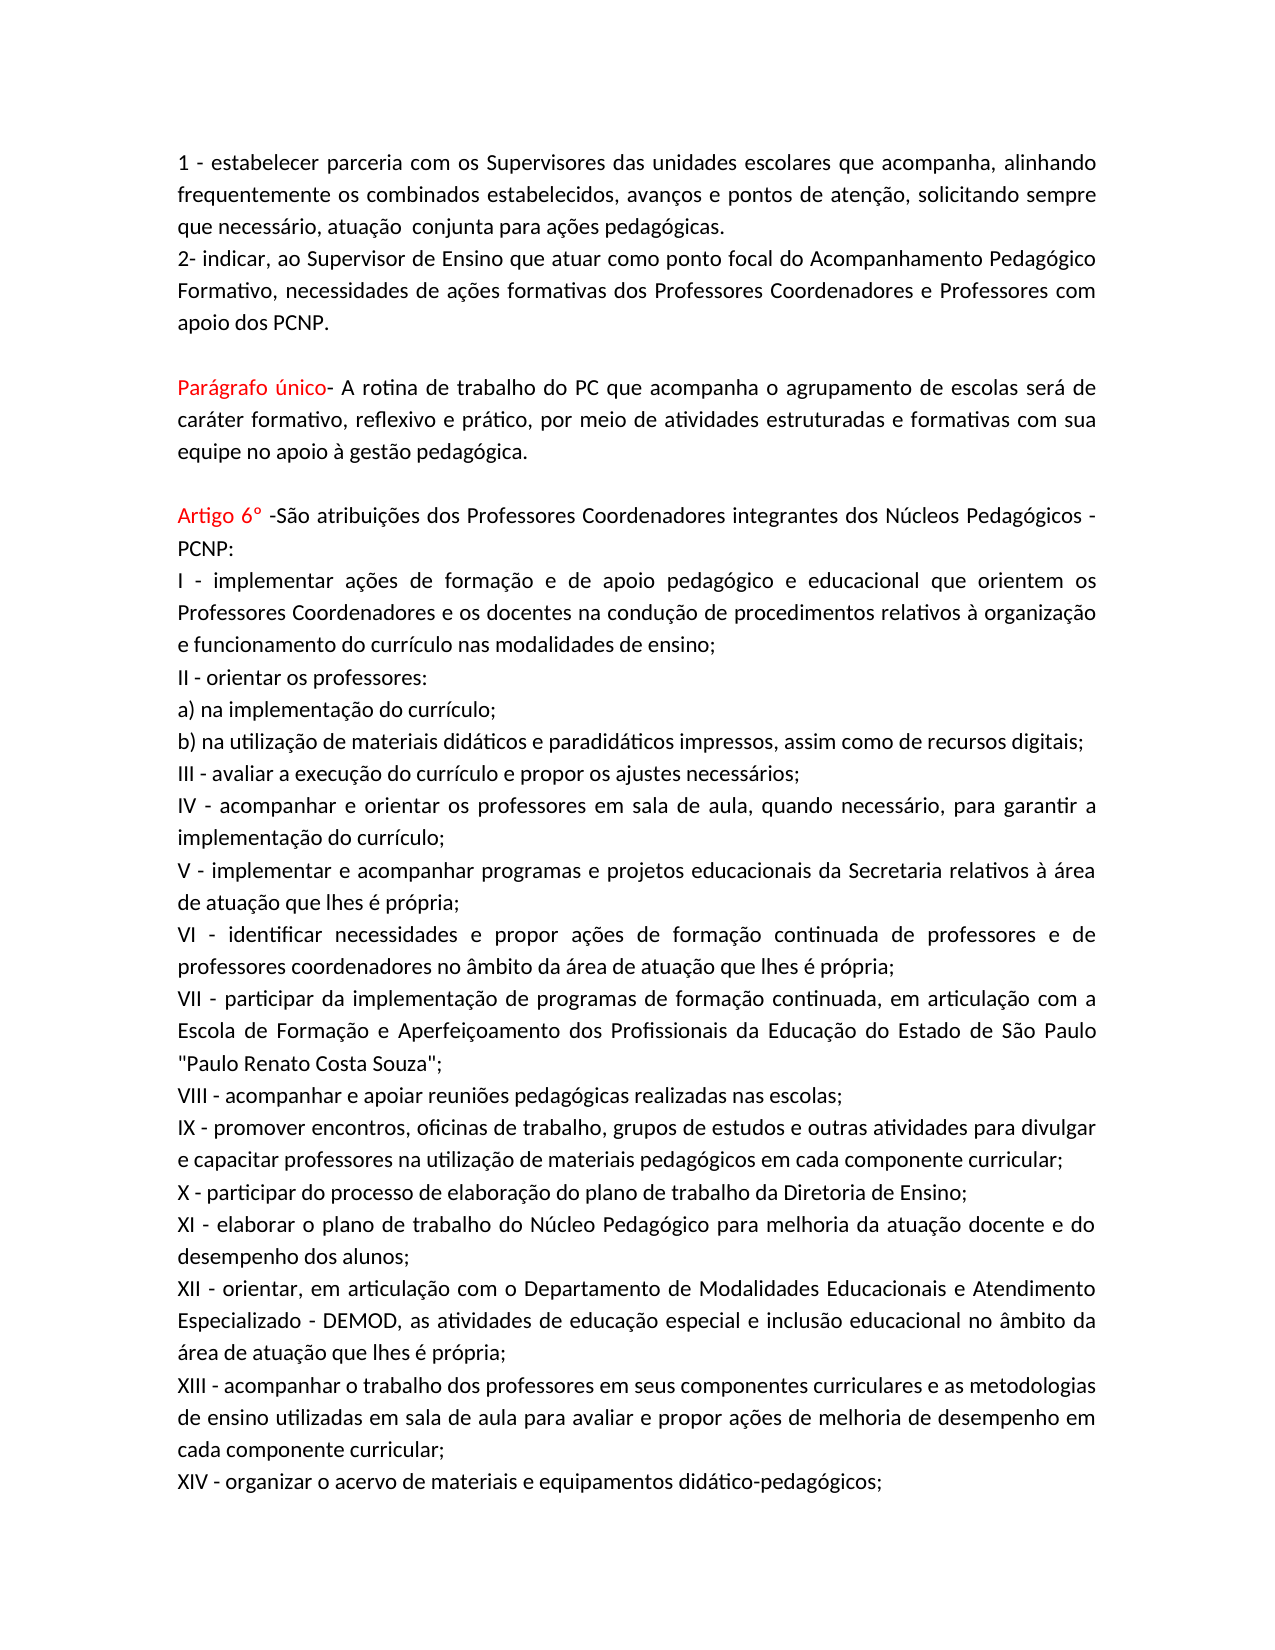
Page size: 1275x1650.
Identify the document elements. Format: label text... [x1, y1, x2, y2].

text VIII - acompanhar e apoiar reuniões pedagógicas realizadas nas escolas; [177, 1081, 1098, 1109]
text IV - acompanhar e orientar os professores em sala de aula, quando necessário, para garantir a implementação do currículo; [177, 791, 1098, 852]
text a) na implementação do currículo; [177, 695, 1098, 723]
text Parágrafo único- A rotina de trabalho do PC que acompanha o agrupamento de escolas será de caráter formativo, reflexivo e prático, por meio de atividades estruturadas e formativas com sua equipe no apoio à gestão pedagógica. [177, 373, 1098, 465]
text III - avaliar a execução do currículo e propor os ajustes necessários; [177, 759, 1098, 787]
text X - participar do processo de elaboração do plano de trabalho da Diretoria de Ensino; [177, 1178, 1098, 1206]
text VI - identificar necessidades e propor ações de formação continuada de professores e de professores coordenadores no âmbito da área de atuação que lhes é própria; [177, 920, 1098, 980]
text VII - participar da implementação de programas de formação continuada, em articulação com a Escola de Formação e Aperfeiçoamento dos Profissionais da Educação do Estado de São Paulo "Paulo Renato Costa Souza"; [177, 984, 1098, 1077]
text Artigo 6º -São atribuições dos Professores Coordenadores integrantes dos Núcleos Pedagógicos - PCNP: [177, 502, 1098, 562]
text II - orientar os professores: [177, 663, 1098, 691]
text IX - promover encontros, oficinas de trabalho, grupos de estudos e outras atividades para divulgar e capacitar professores na utilização de materiais pedagógicos em cada componente curricular; [177, 1113, 1098, 1173]
text XIV - organizar o acervo de materiais e equipamentos didático-pedagógicos; [177, 1467, 1098, 1495]
text XIII - acompanhar o trabalho dos professores em seus componentes curriculares e as metodologias de ensino utilizadas em sala de aula para avaliar e propor ações de melhoria de desempenho em cada componente curricular; [177, 1371, 1098, 1463]
text b) na utilização de materiais didáticos e paradidáticos impressos, assim como de recursos digitais; [177, 727, 1098, 755]
text 1 - estabelecer parceria com os Supervisores das unidades escolares que acompanha, alinhando frequentemente os combinados estabelecidos, avanços e pontos de atenção, solicitando sempre que necessário, atuação conjunta para ações pedagógicas. [177, 148, 1098, 240]
text XI - elaborar o plano de trabalho do Núcleo Pedagógico para melhoria da atuação docente e do desempenho dos alunos; [177, 1210, 1098, 1270]
text 2- indicar, ao Supervisor de Ensino que atuar como ponto focal do Acompanhamento Pedagógico Formativo, necessidades de ações formativas dos Professores Coordenadores e Professores com apoio dos PCNP. [177, 244, 1098, 337]
text XII - orientar, em articulação com o Departamento de Modalidades Educacionais e Atendimento Especializado - DEMOD, as atividades de educação especial e inclusão educacional no âmbito da área de atuação que lhes é própria; [177, 1274, 1098, 1367]
text V - implementar e acompanhar programas e projetos educacionais da Secretaria relativos à área de atuação que lhes é própria; [177, 856, 1098, 916]
text I - implementar ações de formação e de apoio pedagógico e educacional que orientem os Professores Coordenadores e os docentes na condução de procedimentos relativos à organização e funcionamento do currículo nas modalidades de ensino; [177, 566, 1098, 658]
